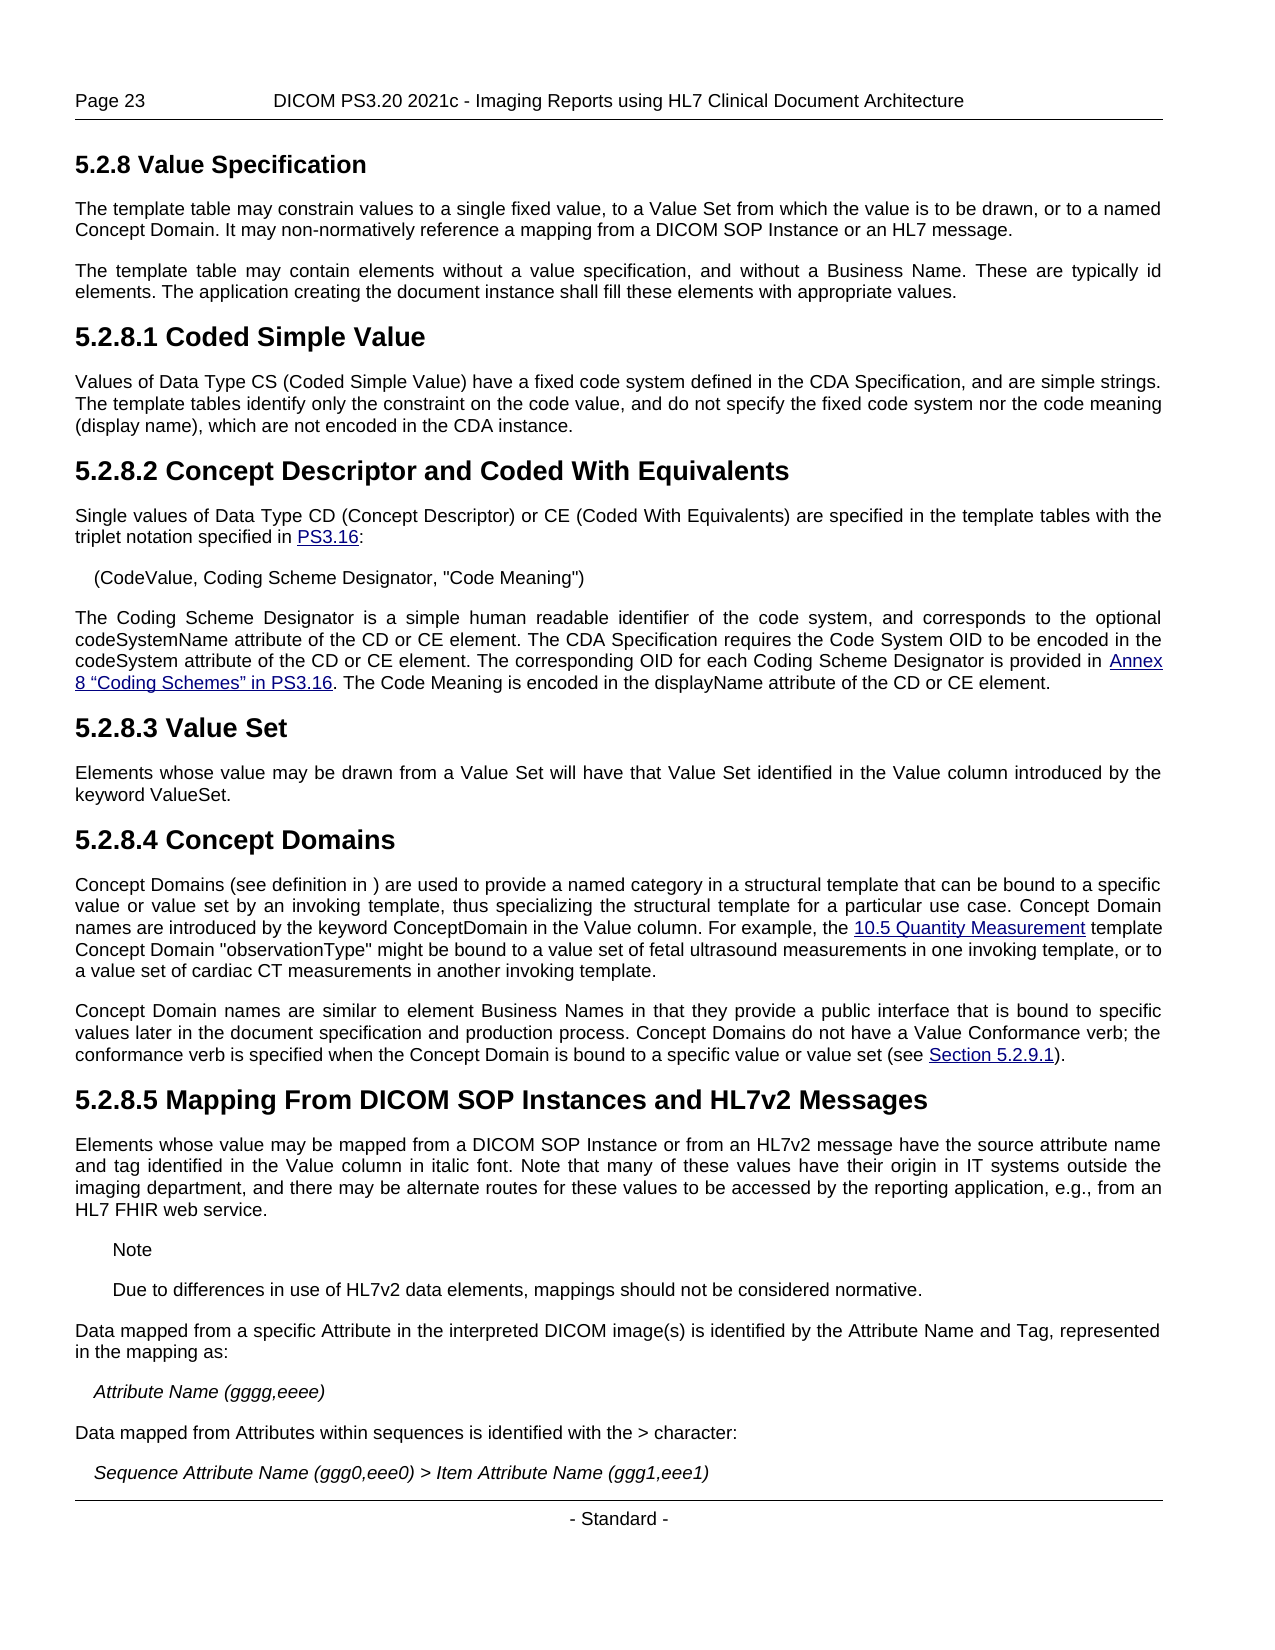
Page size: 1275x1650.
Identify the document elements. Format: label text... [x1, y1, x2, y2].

text 5.2.8.3 Value Set [75, 712, 1162, 743]
text Single values of Data Type CD (Concept Descriptor) or CE (Coded With Equivalents) are specified in the template tables with the triplet notation specified in PS3.16: [75, 505, 1162, 548]
text Data mapped from Attributes within sequences is identified with the > character: [75, 1422, 1162, 1443]
text (CodeValue, Coding Scheme Designator, "Code Meaning") [94, 567, 1162, 588]
text Due to differences in use of HL7v2 data elements, mappings should not be considered normative. [112, 1279, 1125, 1301]
text Values of Data Type CS (Coded Simple Value) have a fixed code system defined in the CDA Specification, and are simple strings. The template tables identify only the constraint on the code value, and do not specify the fixed code system nor the code meaning (display name), which are not encoded in the CDA instance. [75, 371, 1162, 436]
text Elements whose value may be drawn from a Value Set will have that Value Set identified in the Value column introduced by the keyword ValueSet. [75, 762, 1162, 805]
text The template table may constrain values to a single fixed value, to a Value Set from which the value is to be drawn, or to a named Concept Domain. It may non-normatively reference a mapping from a DICOM SOP Instance or an HL7 message. [75, 197, 1162, 241]
text The template table may contain elements without a value specification, and without a Business Name. These are typically id elements. The application creating the document instance shall fill these elements with appropriate values. [75, 259, 1162, 302]
text 5.2.8 Value Specification [75, 150, 1162, 179]
text Sequence Attribute Name (ggg0,eee0) > Item Attribute Name (ggg1,eee1) [94, 1462, 1162, 1483]
text 5.2.8.4 Concept Domains [75, 824, 1162, 855]
text The Coding Scheme Designator is a simple human readable identifier of the code system, and corresponds to the optional codeSystemName attribute of the CD or CE element. The CDA Specification requires the Code System OID to be encoded in the codeSystem attribute of the CD or CE element. The corresponding OID for each Coding Scheme Designator is provided in Annex 8 “Coding Schemes” in PS3.16. The Code Meaning is encoded in the displayName attribute of the CD or CE element. [75, 607, 1162, 693]
text 5.2.8.1 Coded Simple Value [75, 321, 1162, 352]
text 5.2.8.5 Mapping From DICOM SOP Instances and HL7v2 Messages [75, 1084, 1162, 1115]
text Concept Domains (see definition in ) are used to provide a named category in a structural template that can be bound to a specific value or value set by an invoking template, thus specializing the structural template for a particular use case. Concept Domain names are introduced by the keyword ConceptDomain in the Value column. For example, the 10.5 Quantity Measurement template Concept Domain "observationType" might be bound to a value set of fetal ultrasound measurements in one invoking template, or to a value set of cardiac CT measurements in another invoking template. [75, 874, 1162, 982]
text Elements whose value may be mapped from a DICOM SOP Instance or from an HL7v2 message have the source attribute name and tag identified in the Value column in italic font. Note that many of these values have their origin in IT systems outside the imaging department, and there may be alternate routes for these values to be accessed by the reporting application, e.g., from an HL7 FHIR web service. [75, 1134, 1162, 1220]
text Attribute Name (gggg,eeee) [94, 1381, 1162, 1403]
text 5.2.8.2 Concept Descriptor and Coded With Equivalents [75, 455, 1162, 486]
text Concept Domain names are similar to element Business Names in that they provide a public interface that is bound to specific values later in the document specification and production process. Concept Domains do not have a Value Conformance verb; the conformance verb is specified when the Concept Domain is bound to a specific value or value set (see Section 5.2.9.1). [75, 1000, 1162, 1065]
text Data mapped from a specific Attribute in the interpreted DICOM image(s) is identified by the Attribute Name and Tag, represented in the mapping as: [75, 1319, 1162, 1362]
text Note [112, 1239, 1125, 1260]
